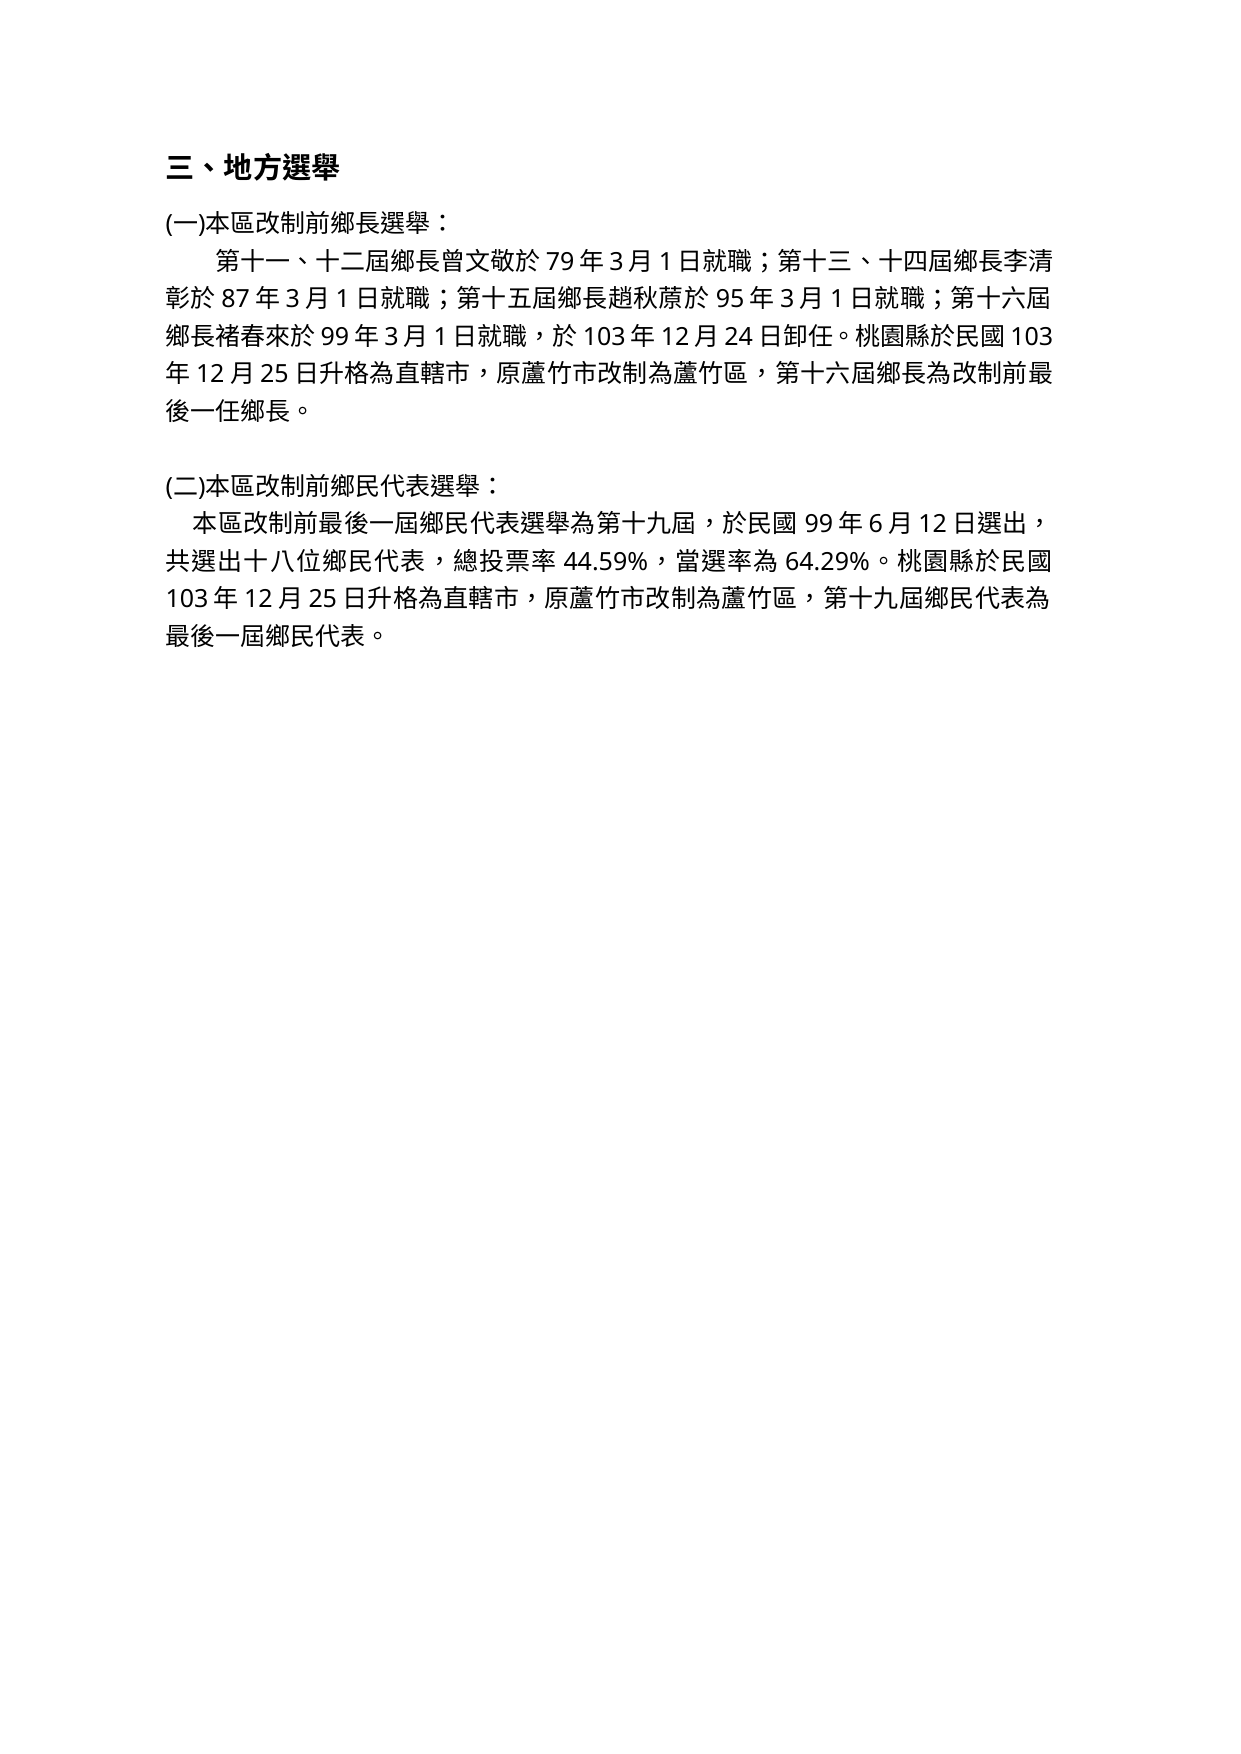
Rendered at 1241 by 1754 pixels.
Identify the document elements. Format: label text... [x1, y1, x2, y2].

text 第十一、十二屆鄉長曾文敬於79年3月1日就職；第十三、十四屆鄉長李清彰於87年3月1日就職；第十五屆鄉長趙秋蒝於95年3月1日就職；第十六屆鄉長褚春來於99年3月1日就職，於103年12月24日卸任。桃園縣於民國103年12月25日升格為直轄市，原蘆竹市改制為蘆竹區，第十六屆鄉長為改制前最後一任鄉長。 [165, 240, 1053, 428]
text 本區改制前最後一屆鄉民代表選舉為第十九屆，於民國99年6月12日選出，共選出十八位鄉民代表，總投票率44.59%，當選率為64.29%。桃園縣於民國103年12月25日升格為直轄市，原蘆竹市改制為蘆竹區，第十九屆鄉民代表為最後一屆鄉民代表。 [165, 503, 1053, 653]
text 三、地方選舉 [165, 128, 1053, 203]
text (一)本區改制前鄉長選舉： [165, 203, 1053, 240]
text (二)本區改制前鄉民代表選舉： [165, 465, 1053, 503]
